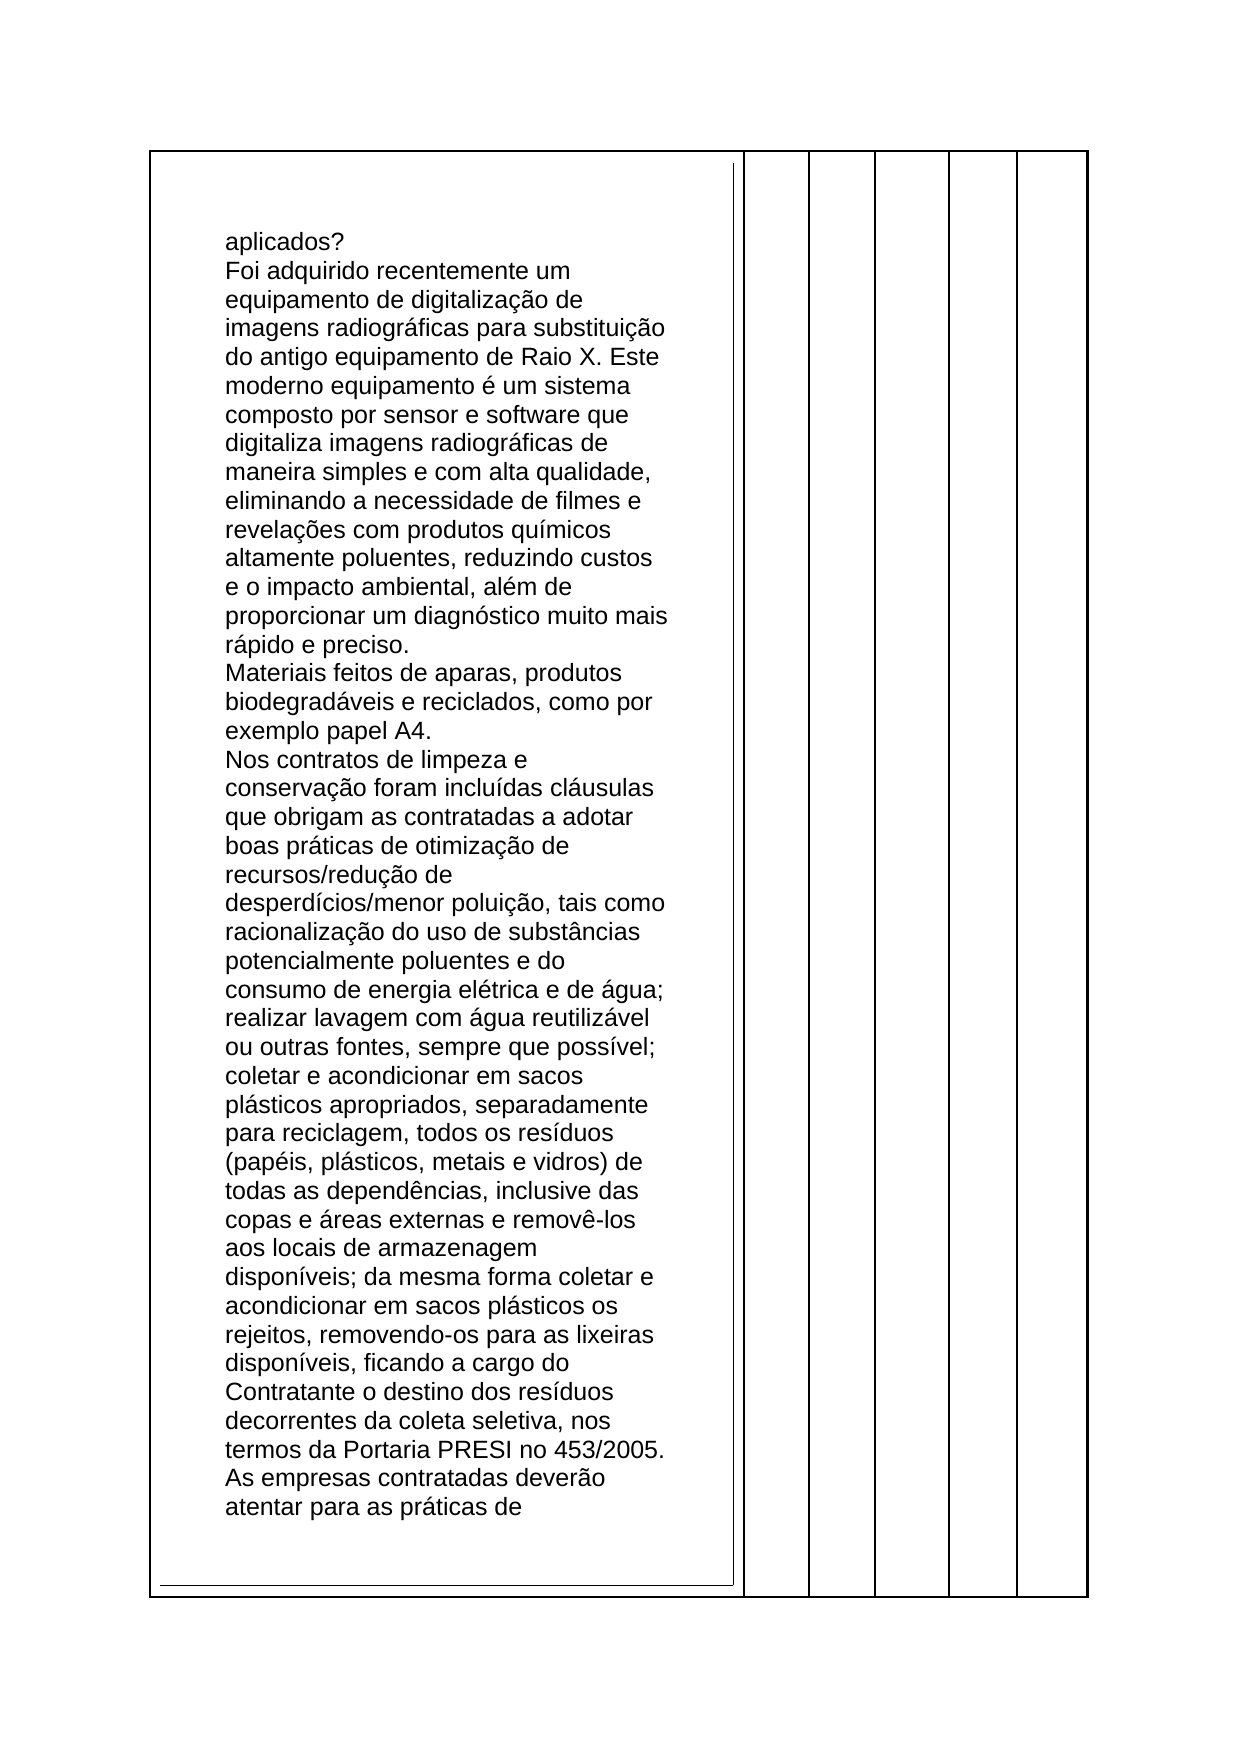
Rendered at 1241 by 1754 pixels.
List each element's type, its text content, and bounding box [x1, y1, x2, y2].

table_cell [810, 152, 874, 1596]
table_cell [950, 152, 1016, 1596]
table_cell [745, 152, 808, 1596]
table_cell aplicados? Foi adquirido recentemente um equipamento de digitalização de imagens radiográficas para substituição do antigo equipamento de Raio X. Este moderno equipamento é um sistema composto por sensor e software que digitaliza imagens radiográficas de maneira simples e com alta qualidade, eliminando a necessidade de filmes e revelações com produtos químicos altamente poluentes, reduzindo custos e o impacto ambiental, além de proporcionar um diagnóstico muito mais rápido e preciso. Materiais feitos de aparas, produtos biodegradáveis e reciclados, como por exemplo papel A4. Nos contratos de limpeza e conservação foram incluídas cláusulas que obrigam as contratadas a adotar boas práticas de otimização de recursos/redução de desperdícios/menor poluição, tais como racionalização do uso de substâncias potencialmente poluentes e do consumo de energia elétrica e de água; realizar lavagem com água reutilizável ou outras fontes, sempre que possível; coletar e acondicionar em sacos plásticos apropriados, separadamente para reciclagem, todos os resíduos (papéis, plásticos, metais e vidros) de todas as dependências, inclusive das copas e áreas externas e removê-los aos locais de armazenagem disponíveis; da mesma forma coletar e acondicionar em sacos plásticos os rejeitos, removendo-os para as lixeiras disponíveis, ficando a cargo do Contratante o destino dos resíduos decorrentes da coleta seletiva, nos termos da Portaria PRESI no 453/2005. As empresas contratadas deverão atentar para as práticas de [151, 152, 743, 1596]
table_cell [876, 152, 948, 1596]
table_cell [1018, 152, 1086, 1596]
